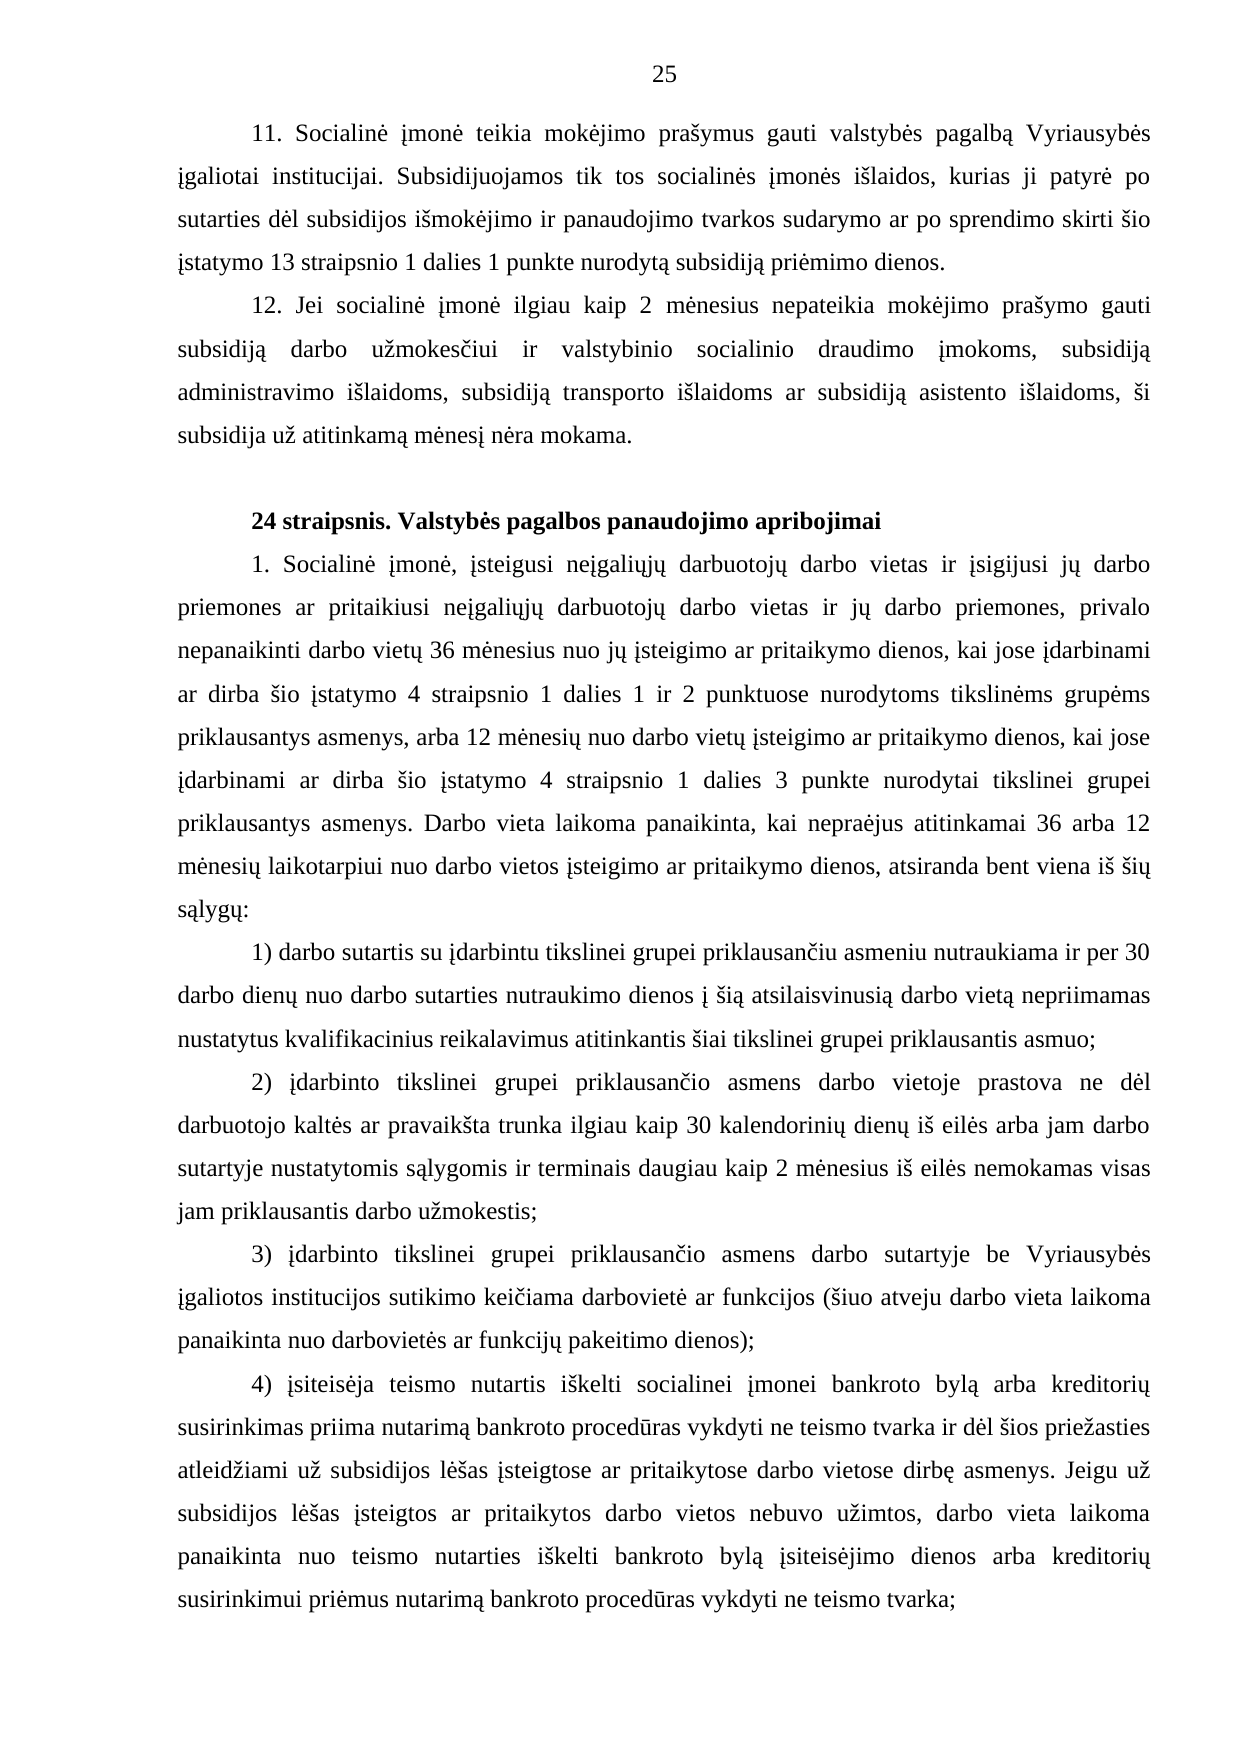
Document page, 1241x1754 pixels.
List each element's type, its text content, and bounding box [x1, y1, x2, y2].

text 4) įsiteisėja teismo nutartis iškelti socialinei įmonei bankroto bylą arba kreditorių susirinkimas priima nutarimą bankroto procedūras vykdyti ne teismo tvarka ir dėl šios priežasties atleidžiami už subsidijos lėšas įsteigtose ar pritaikytose darbo vietose dirbę asmenys. Jeigu už subsidijos lėšas įsteigtos ar pritaikytos darbo vietos nebuvo užimtos, darbo vieta laikoma panaikinta nuo teismo nutarties iškelti bankroto bylą įsiteisėjimo dienos arba kreditorių susirinkimui priėmus nutarimą bankroto procedūras vykdyti ne teismo tvarka; [177, 1369, 1152, 1613]
text 24 straipsnis. Valstybės pagalbos panaudojimo apribojimai [177, 506, 1152, 535]
text 3) įdarbinto tikslinei grupei priklausančio asmens darbo sutartyje be Vyriausybės įgaliotos institucijos sutikimo keičiama darbovietė ar funkcijos (šiuo atveju darbo vieta laikoma panaikinta nuo darbovietės ar funkcijų pakeitimo dienos); [177, 1239, 1152, 1354]
text 1. Socialinė įmonė, įsteigusi neįgaliųjų darbuotojų darbo vietas ir įsigijusi jų darbo priemones ar pritaikiusi neįgaliųjų darbuotojų darbo vietas ir jų darbo priemones, privalo nepanaikinti darbo vietų 36 mėnesius nuo jų įsteigimo ar pritaikymo dienos, kai jose įdarbinami ar dirba šio įstatymo 4 straipsnio 1 dalies 1 ir 2 punktuose nurodytoms tikslinėms grupėms priklausantys asmenys, arba 12 mėnesių nuo darbo vietų įsteigimo ar pritaikymo dienos, kai jose įdarbinami ar dirba šio įstatymo 4 straipsnio 1 dalies 3 punkte nurodytai tikslinei grupei priklausantys asmenys. Darbo vieta laikoma panaikinta, kai nepraėjus atitinkamai 36 arba 12 mėnesių laikotarpiui nuo darbo vietos įsteigimo ar pritaikymo dienos, atsiranda bent viena iš šių sąlygų: [177, 549, 1152, 923]
text 11. Socialinė įmonė teikia mokėjimo prašymus gauti valstybės pagalbą Vyriausybės įgaliotai institucijai. Subsidijuojamos tik tos socialinės įmonės išlaidos, kurias ji patyrė po sutarties dėl subsidijos išmokėjimo ir panaudojimo tvarkos sudarymo ar po sprendimo skirti šio įstatymo 13 straipsnio 1 dalies 1 punkte nurodytą subsidiją priėmimo dienos. [177, 118, 1152, 276]
text 12. Jei socialinė įmonė ilgiau kaip 2 mėnesius nepateikia mokėjimo prašymo gauti subsidiją darbo užmokesčiui ir valstybinio socialinio draudimo įmokoms, subsidiją administravimo išlaidoms, subsidiją transporto išlaidoms ar subsidiją asistento išlaidoms, ši subsidija už atitinkamą mėnesį nėra mokama. [177, 291, 1152, 449]
text 1) darbo sutartis su įdarbintu tikslinei grupei priklausančiu asmeniu nutraukiama ir per 30 darbo dienų nuo darbo sutarties nutraukimo dienos į šią atsilaisvinusią darbo vietą nepriimamas nustatytus kvalifikacinius reikalavimus atitinkantis šiai tikslinei grupei priklausantis asmuo; [177, 937, 1152, 1052]
text 2) įdarbinto tikslinei grupei priklausančio asmens darbo vietoje prastova ne dėl darbuotojo kaltės ar pravaikšta trunka ilgiau kaip 30 kalendorinių dienų iš eilės arba jam darbo sutartyje nustatytomis sąlygomis ir terminais daugiau kaip 2 mėnesius iš eilės nemokamas visas jam priklausantis darbo užmokestis; [177, 1067, 1152, 1225]
